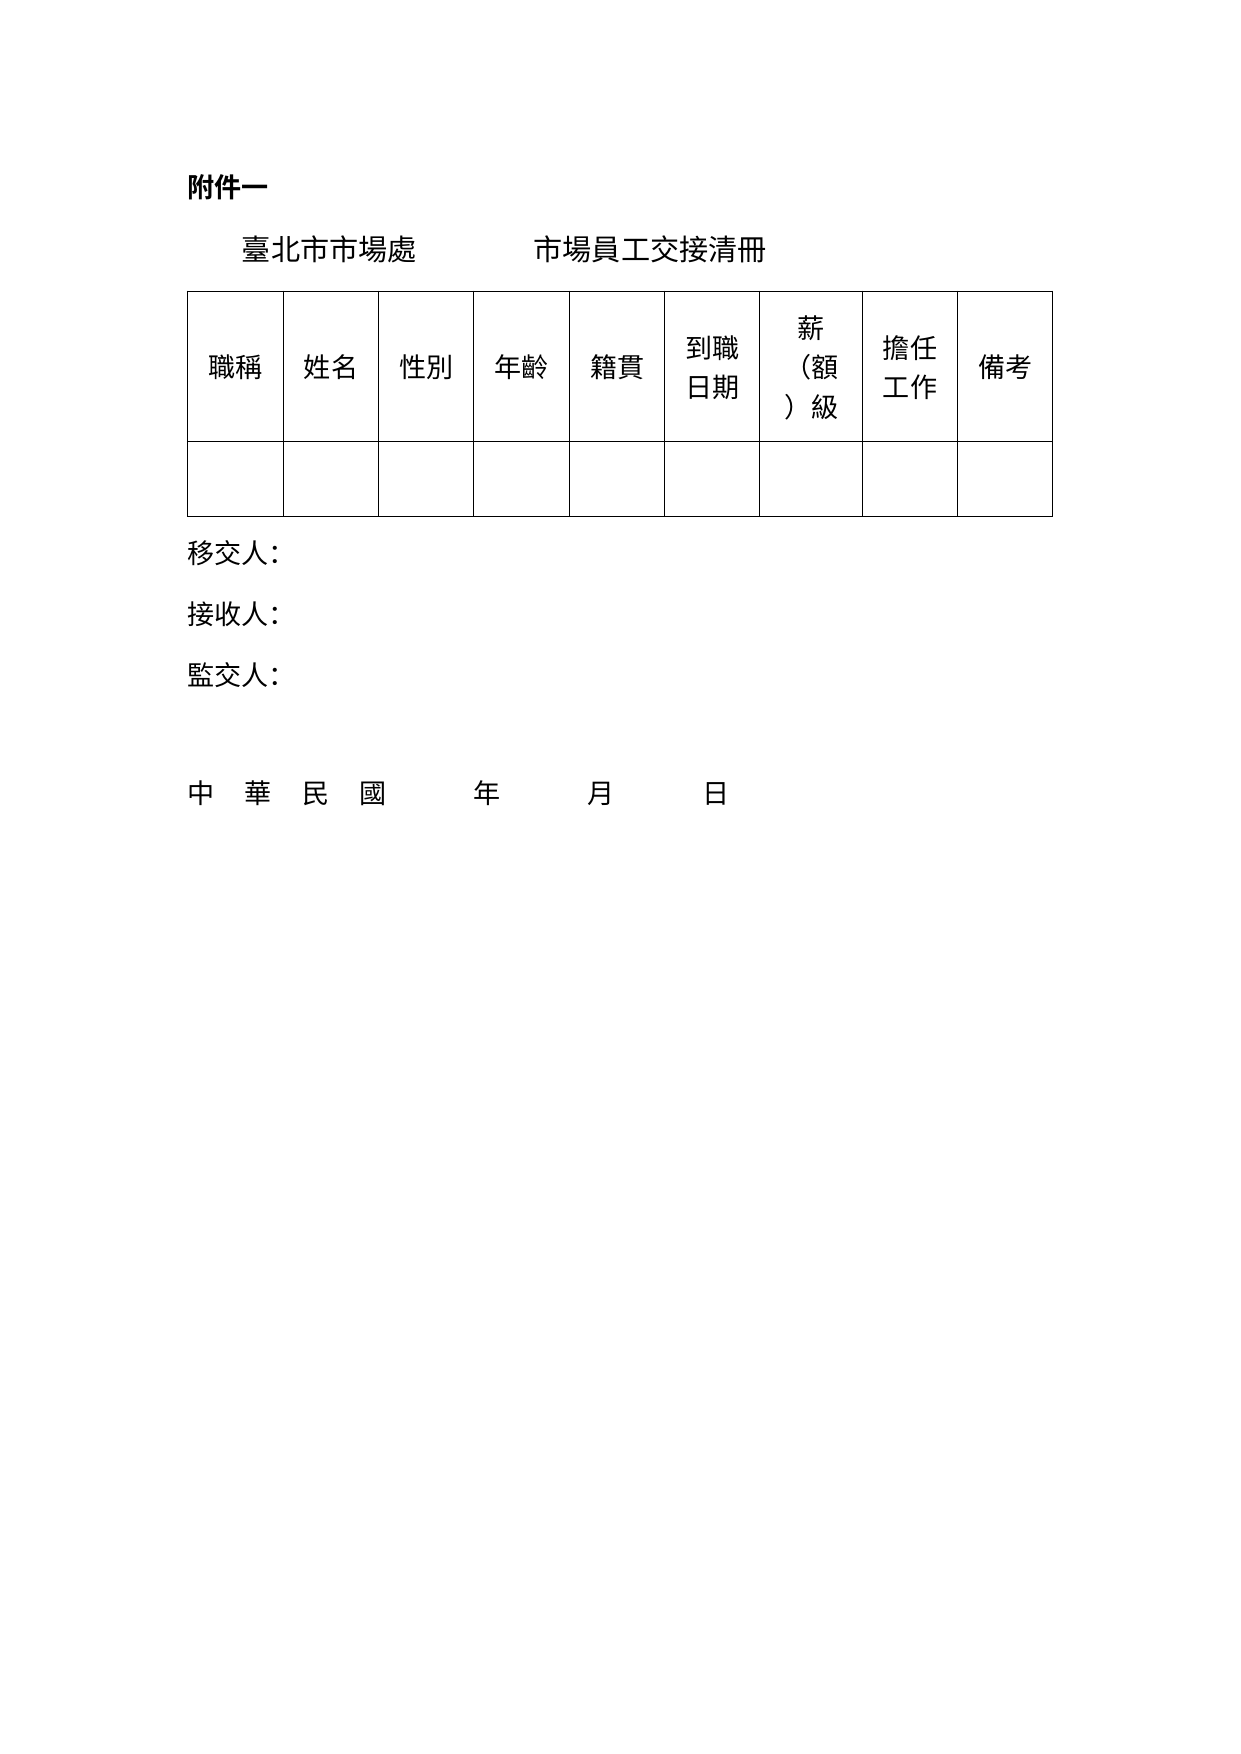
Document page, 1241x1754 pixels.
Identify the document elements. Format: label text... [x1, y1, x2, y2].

text 接收人： [187, 593, 1053, 632]
table_cell [188, 442, 283, 516]
table_cell [958, 442, 1052, 516]
table_header 年齡 [474, 292, 569, 441]
text 中華民國 年 月 日 [187, 772, 1053, 812]
text 臺北市市場處 市場員工交接清冊 [187, 226, 1053, 269]
table_header 職稱 [188, 292, 283, 441]
table_header 薪（額）級 [760, 292, 862, 441]
table_header 籍貫 [570, 292, 664, 441]
text 監交人： [187, 654, 1053, 693]
table_header 備考 [958, 292, 1052, 441]
table_header 到職日期 [665, 292, 759, 441]
table_header 姓名 [284, 292, 378, 441]
table_cell [760, 442, 862, 516]
table_header 性別 [379, 292, 473, 441]
table_cell [284, 442, 378, 516]
table_header 擔任工作 [863, 292, 957, 441]
text 移交人： [187, 532, 1053, 572]
table_cell [863, 442, 957, 516]
table_cell [379, 442, 473, 516]
table_cell [570, 442, 664, 516]
text 附件一 [187, 166, 1053, 205]
table_cell [474, 442, 569, 516]
table_cell [665, 442, 759, 516]
